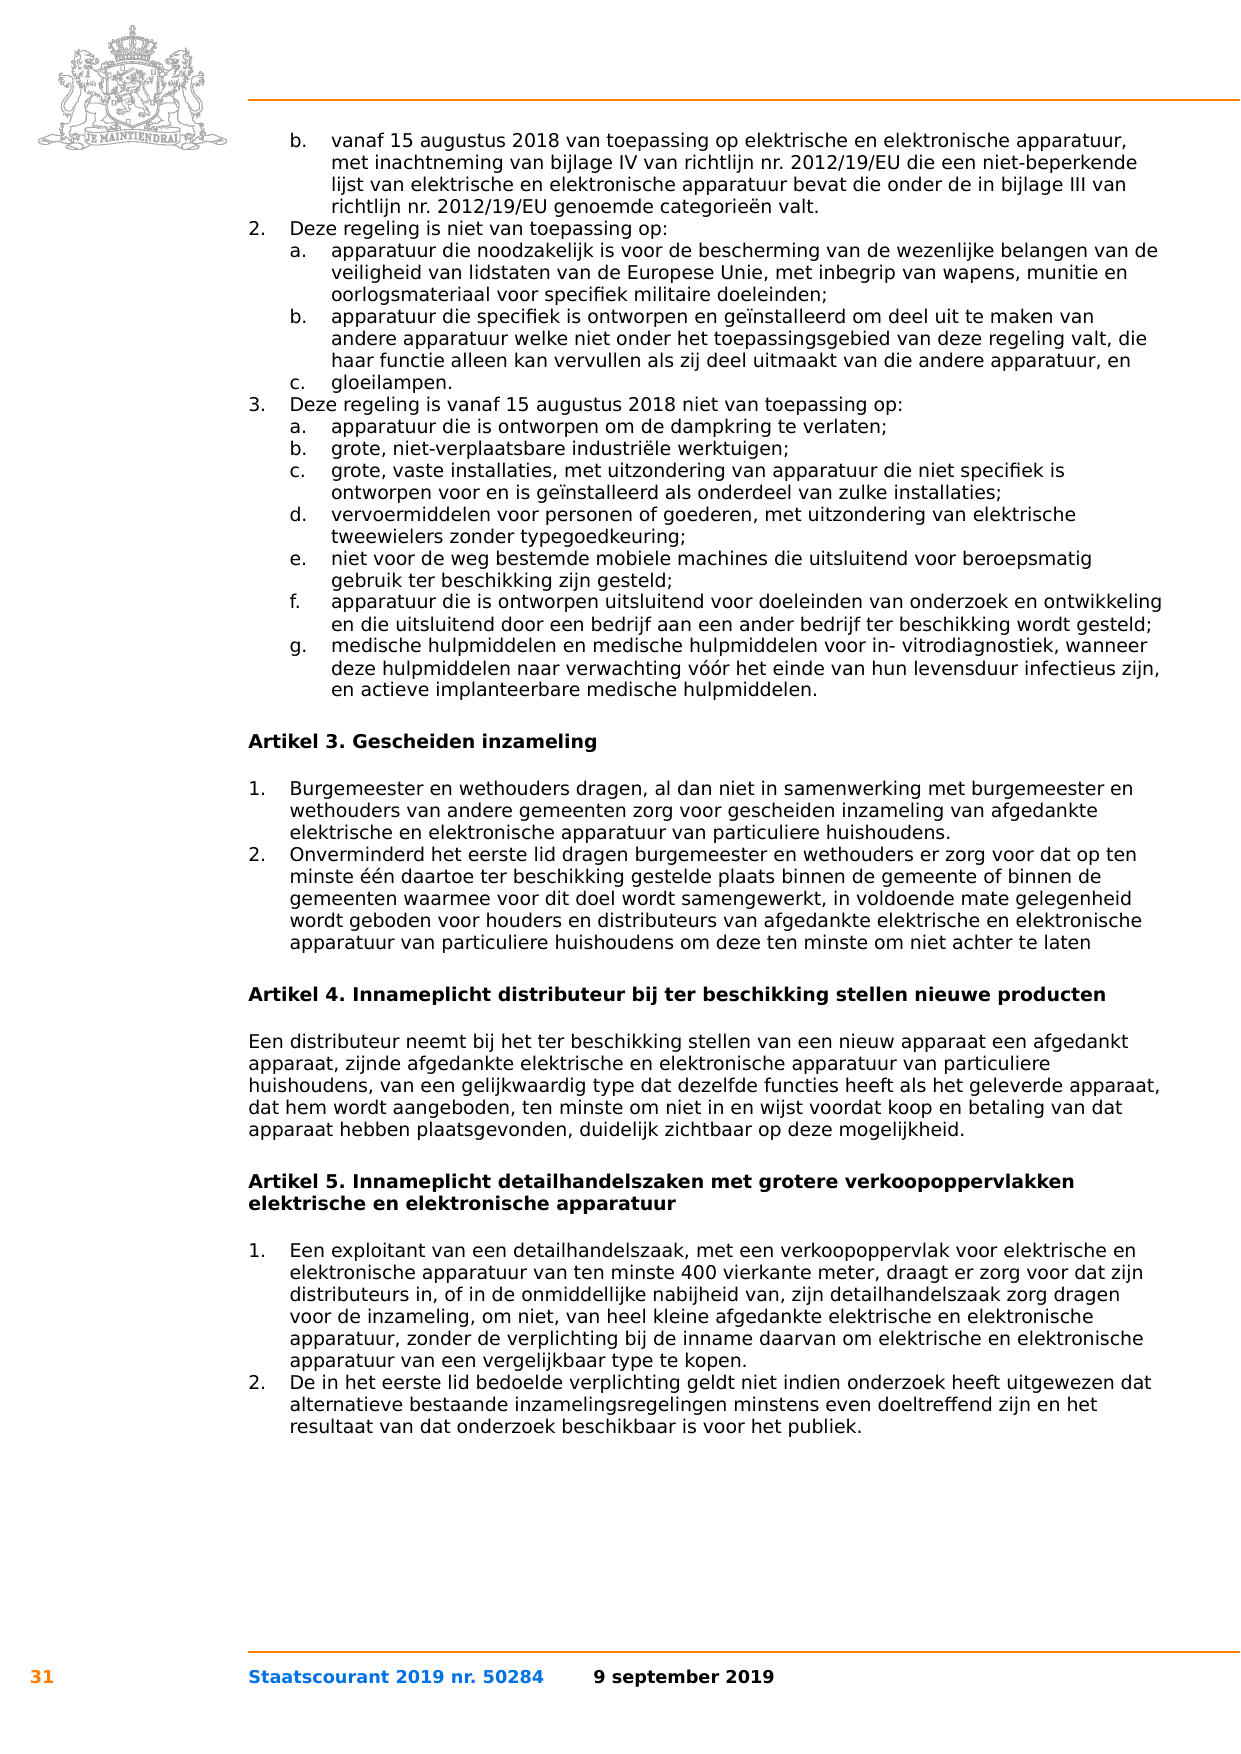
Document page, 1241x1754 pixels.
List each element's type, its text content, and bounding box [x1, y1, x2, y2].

text b. grote, niet-verplaatsbare industriële werktuigen; [289, 438, 1163, 459]
text a. apparatuur die is ontworpen om de dampkring te verlaten; [289, 416, 1163, 438]
text a. apparatuur die noodzakelijk is voor de bescherming van de wezenlijke belangen van de veiligheid van lidstaten van de Europese Unie, met inbegrip van wapens, munitie en oorlogsmateriaal voor specifiek militaire doeleinden; [289, 240, 1163, 306]
text f. apparatuur die is ontworpen uitsluitend voor doeleinden van onderzoek en ontwikkeling en die uitsluitend door een bedrijf aan een ander bedrijf ter beschikking wordt gesteld; [289, 591, 1163, 635]
picture [38, 25, 227, 150]
text c. grote, vaste installaties, met uitzondering van apparatuur die niet specifiek is ontworpen voor en is geïnstalleerd als onderdeel van zulke installaties; [289, 459, 1163, 503]
text d. vervoermiddelen voor personen of goederen, met uitzondering van elektrische tweewielers zonder typegoedkeuring; [289, 503, 1163, 547]
text Een distributeur neemt bij het ter beschikking stellen van een nieuw apparaat een afgedankt apparaat, zijnde afgedankte elektrische en elektronische apparatuur van particuliere huishoudens, van een gelijkwaardig type dat dezelfde functies heeft als het geleverde apparaat, dat hem wordt aangeboden, ten minste om niet in en wijst voordat koop en betaling van dat apparaat hebben plaatsgevonden, duidelijk zichtbaar op deze mogelijkheid. [248, 1031, 1163, 1141]
subtitle Artikel 4. Innameplicht distributeur bij ter beschikking stellen nieuwe producten [248, 984, 1163, 1006]
text 2. De in het eerste lid bedoelde verplichting geldt niet indien onderzoek heeft uitgewezen dat alternatieve bestaande inzamelingsregelingen minstens even doeltreffend zijn en het resultaat van dat onderzoek beschikbaar is voor het publiek. [248, 1372, 1163, 1438]
text 2. Deze regeling is niet van toepassing op: [248, 218, 1163, 240]
subtitle Artikel 5. Innameplicht detailhandelszaken met grotere verkoopoppervlakken elektrische en elektronische apparatuur [248, 1171, 1163, 1215]
text 2. Onverminderd het eerste lid dragen burgemeester en wethouders er zorg voor dat op ten minste één daartoe ter beschikking gestelde plaats binnen de gemeente of binnen de gemeenten waarmee voor dit doel wordt samengewerkt, in voldoende mate gelegenheid wordt geboden voor houders en distributeurs van afgedankte elektrische en elektronische apparatuur van particuliere huishoudens om deze ten minste om niet achter te laten [248, 844, 1163, 954]
text 1. Burgemeester en wethouders dragen, al dan niet in samenwerking met burgemeester en wethouders van andere gemeenten zorg voor gescheiden inzameling van afgedankte elektrische en elektronische apparatuur van particuliere huishoudens. [248, 778, 1163, 844]
text b. vanaf 15 augustus 2018 van toepassing op elektrische en elektronische apparatuur, met inachtneming van bijlage IV van richtlijn nr. 2012/19/EU die een niet-beperkende lijst van elektrische en elektronische apparatuur bevat die onder de in bijlage III van richtlijn nr. 2012/19/EU genoemde categorieën valt. [289, 130, 1163, 218]
text e. niet voor de weg bestemde mobiele machines die uitsluitend voor beroepsmatig gebruik ter beschikking zijn gesteld; [289, 547, 1163, 591]
text 1. Een exploitant van een detailhandelszaak, met een verkoopoppervlak voor elektrische en elektronische apparatuur van ten minste 400 vierkante meter, draagt er zorg voor dat zijn distributeurs in, of in de onmiddellijke nabijheid van, zijn detailhandelszaak zorg dragen voor de inzameling, om niet, van heel kleine afgedankte elektrische en elektronische apparatuur, zonder de verplichting bij de inname daarvan om elektrische en elektronische apparatuur van een vergelijkbaar type te kopen. [248, 1240, 1163, 1372]
text g. medische hulpmiddelen en medische hulpmiddelen voor in- vitrodiagnostiek, wanneer deze hulpmiddelen naar verwachting vóór het einde van hun levensduur infectieus zijn, en actieve implanteerbare medische hulpmiddelen. [289, 635, 1163, 701]
text b. apparatuur die specifiek is ontworpen en geïnstalleerd om deel uit te maken van andere apparatuur welke niet onder het toepassingsgebied van deze regeling valt, die haar functie alleen kan vervullen als zij deel uitmaakt van die andere apparatuur, en [289, 306, 1163, 372]
subtitle Artikel 3. Gescheiden inzameling [248, 731, 1163, 753]
text c. gloeilampen. [289, 372, 1163, 394]
text 3. Deze regeling is vanaf 15 augustus 2018 niet van toepassing op: [248, 394, 1163, 416]
